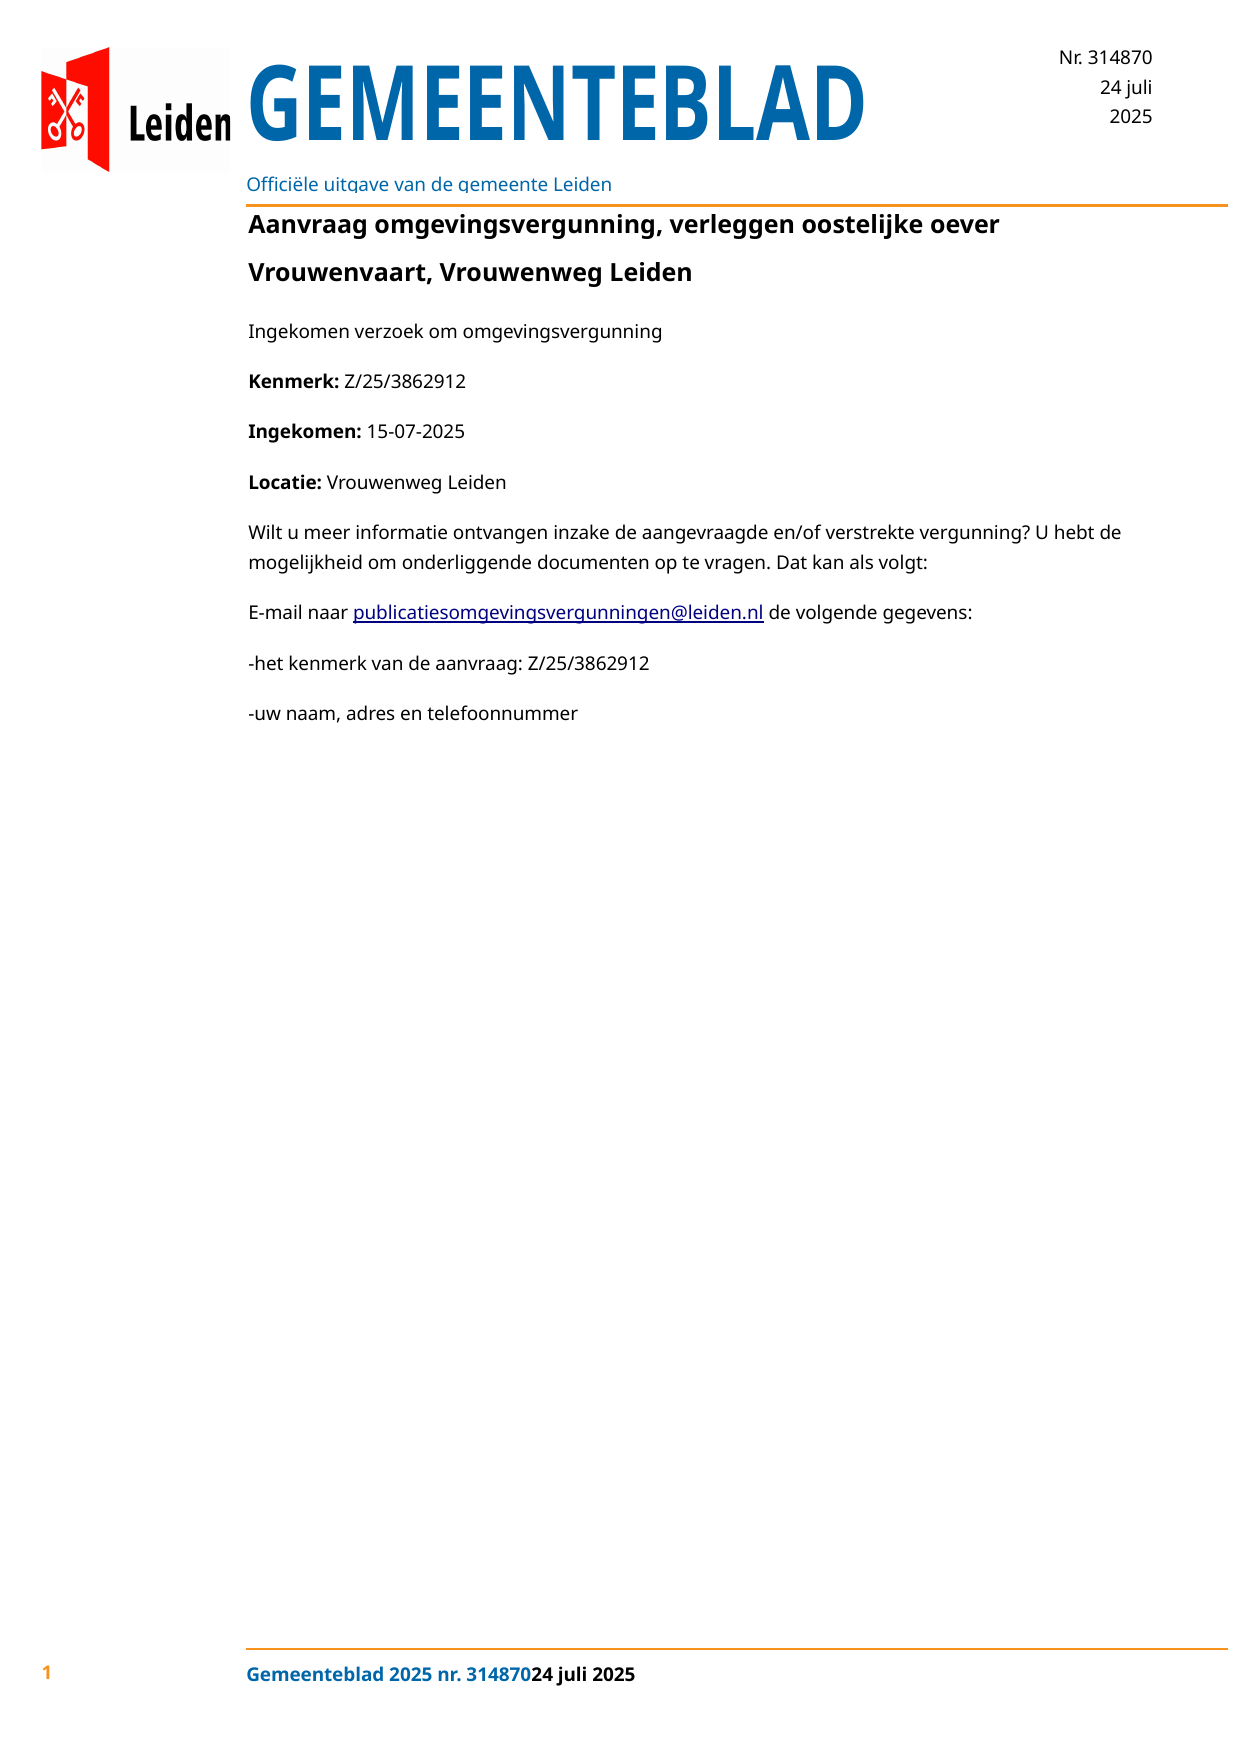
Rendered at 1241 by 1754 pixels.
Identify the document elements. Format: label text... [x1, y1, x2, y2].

text E-mail naar publicatiesomgevingsvergunningen@leiden.nl de volgende gegevens: [248, 599, 1152, 625]
text Wilt u meer informatie ontvangen inzake de aangevraagde en/of verstrekte vergunning? U hebt de mogelijkheid om onderliggende documenten op te vragen. Dat kan als volgt: [248, 519, 1152, 575]
picture [41, 47, 231, 172]
text Aanvraag omgevingsvergunning, verleggen oostelijke oever Vrouwenvaart, Vrouwenweg Leiden [248, 207, 1152, 288]
text Locatie: Vrouwenweg Leiden [248, 469, 1152, 495]
text Ingekomen verzoek om omgevingsvergunning [248, 318, 1152, 344]
text -uw naam, adres en telefoonnummer [248, 700, 1152, 726]
text Ingekomen: 15-07-2025 [248, 419, 1152, 444]
text Kenmerk: Z/25/3862912 [248, 368, 1152, 394]
text -het kenmerk van de aanvraag: Z/25/3862912 [248, 650, 1152, 676]
